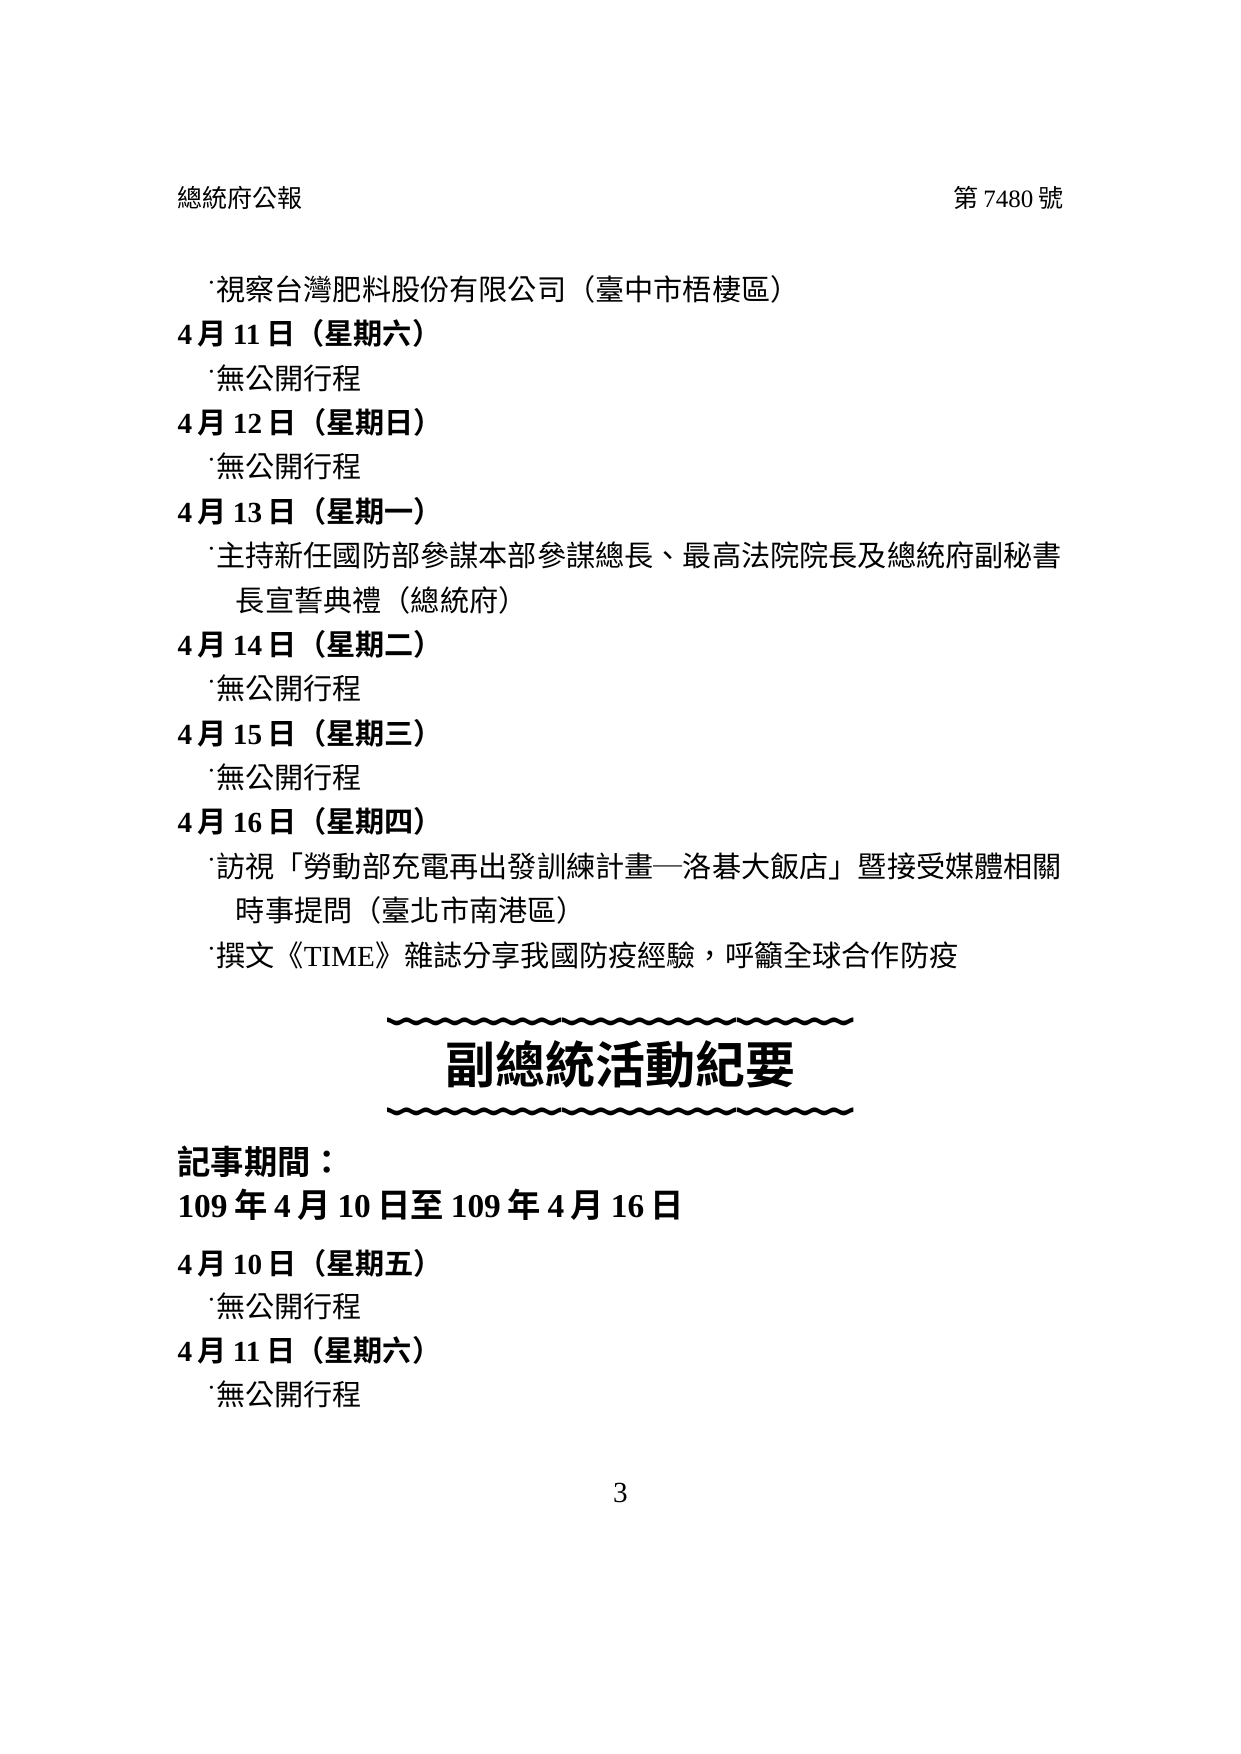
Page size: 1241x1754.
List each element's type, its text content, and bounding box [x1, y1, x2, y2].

text 4月15日（星期三） [177, 709, 1063, 753]
text ﹏﹏﹏﹏﹏﹏﹏﹏ [177, 1000, 1063, 1025]
text ˙無公開行程 [206, 664, 1063, 709]
text ˙無公開行程 [206, 753, 1063, 797]
text 4月11日（星期六） [177, 309, 1063, 354]
text 4月16日（星期四） [177, 797, 1063, 842]
text ˙訪視「勞動部充電再出發訓練計畫─洛碁大飯店」暨接受媒體相關時事提問（臺北市南港區） [206, 842, 1063, 931]
text ˙無公開行程 [206, 354, 1063, 398]
text ˙主持新任國防部參謀本部參謀總長、最高法院院長及總統府副秘書長宣誓典禮（總統府） [206, 531, 1063, 620]
text ˙視察台灣肥料股份有限公司（臺中市梧棲區） [206, 266, 1063, 309]
text 4月10日（星期五） [177, 1239, 1063, 1283]
text 4月11日（星期六） [177, 1327, 1063, 1370]
text ˙無公開行程 [206, 1283, 1063, 1327]
text 記事期間： [177, 1139, 1063, 1183]
text ﹏﹏﹏﹏﹏﹏﹏﹏ [177, 1097, 1063, 1114]
text 4月12日（星期日） [177, 398, 1063, 442]
text 109年4月10日至109年4月16日 [177, 1183, 1063, 1227]
text 4月14日（星期二） [177, 620, 1063, 664]
text ˙無公開行程 [206, 1370, 1063, 1414]
text 4月13日（星期一） [177, 487, 1063, 531]
text ˙撰文《TIME》雜誌分享我國防疫經驗，呼籲全球合作防疫 [206, 931, 1063, 975]
text ˙無公開行程 [206, 442, 1063, 487]
text 副總統活動紀要 [177, 1025, 1063, 1097]
